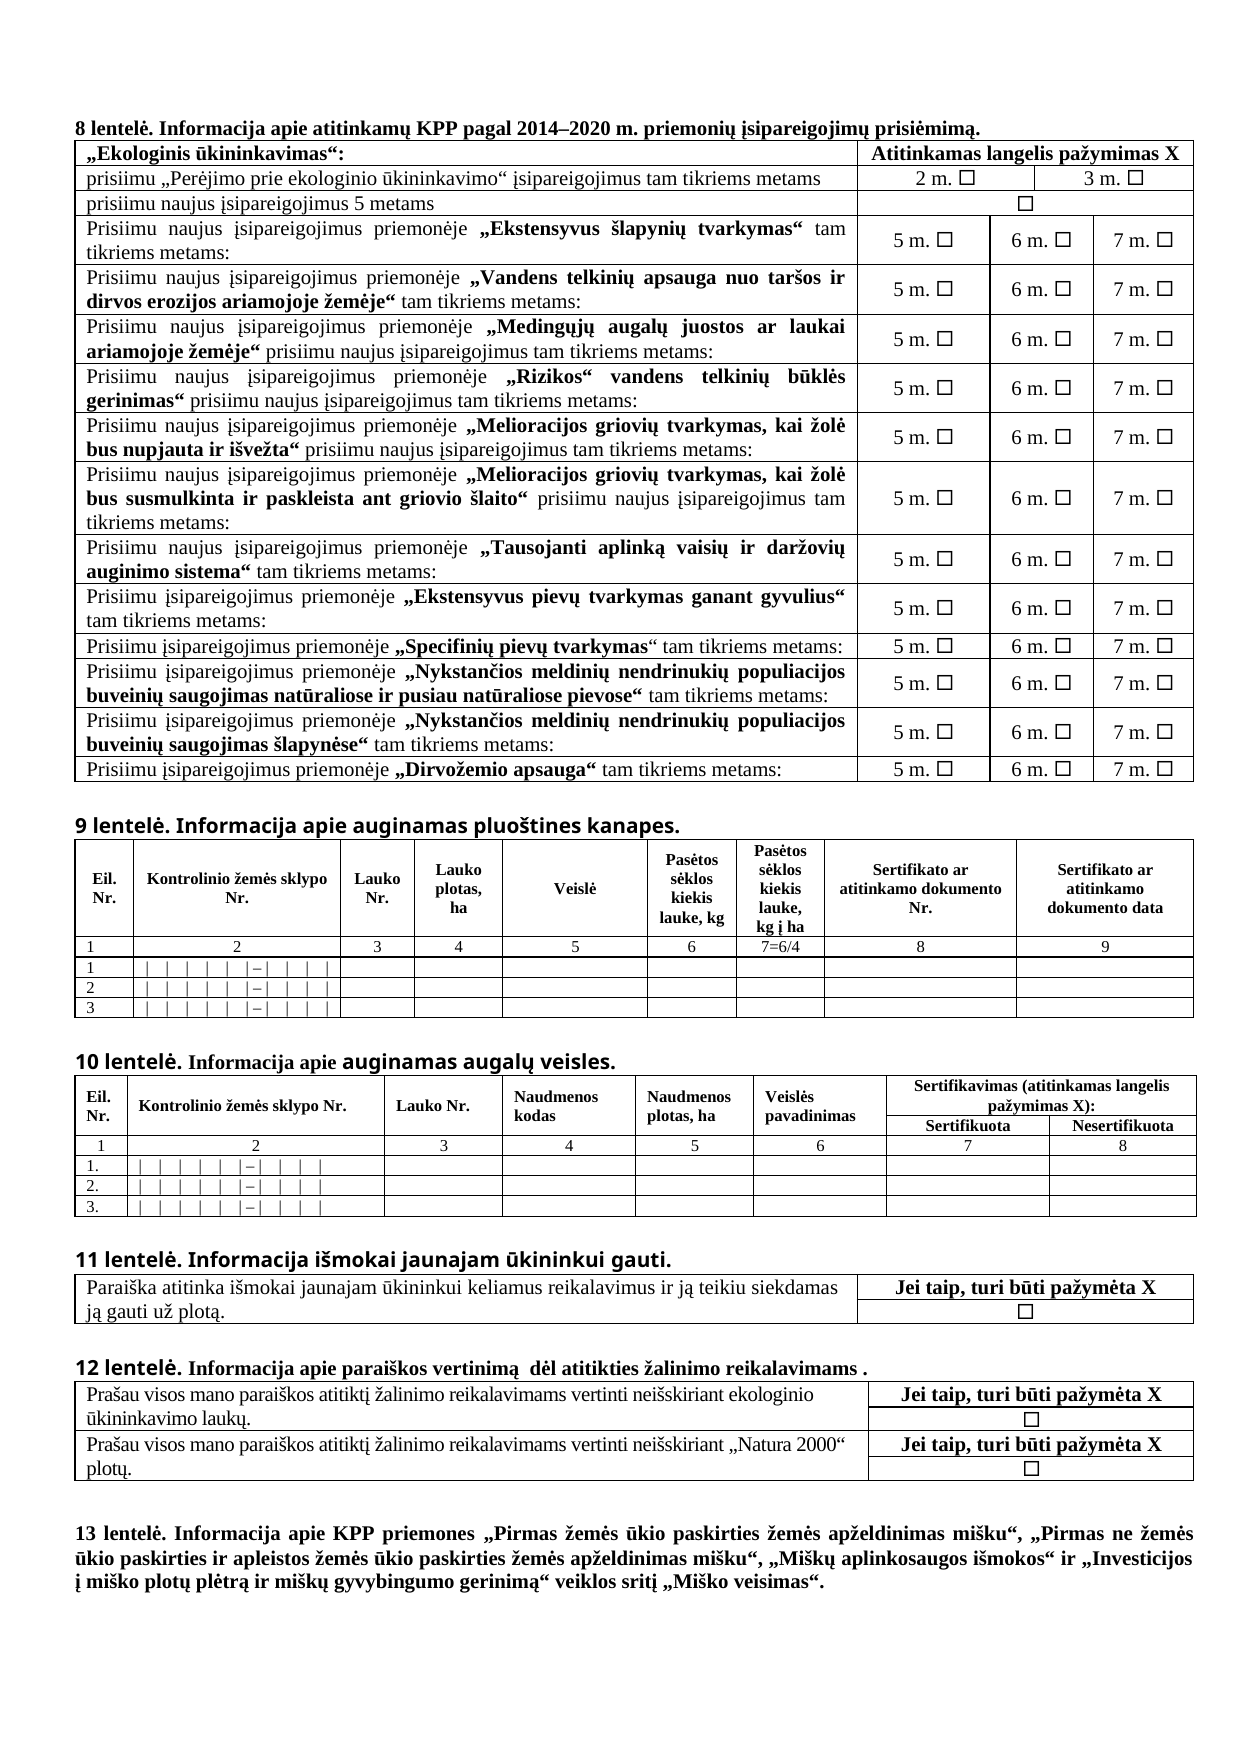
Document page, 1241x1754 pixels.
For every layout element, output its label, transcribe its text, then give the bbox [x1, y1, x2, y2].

table_header Paraiška atitinka išmokai jaunajam ūkininkui keliamus reikalavimus ir ją teikiu siekdamas ją gauti už plotą. [76, 1275, 857, 1323]
table_cell Prisiimu naujus įsipareigojimus priemonėje „Rizikos“ vandens telkinių būklės gerinimas“ prisiimu naujus įsipareigojimus tam tikriems metams: [76, 364, 857, 412]
table_cell | | | | | | – | | | | [134, 998, 340, 1017]
table_cell [385, 1176, 502, 1195]
table_cell [737, 998, 824, 1017]
table_cell [648, 958, 736, 977]
table_header Kontrolinio žemės sklypo Nr. [134, 840, 340, 936]
table_cell | | | | | | – | | | | [128, 1196, 384, 1216]
table_cell 7 m.  [1094, 659, 1193, 707]
table_cell [503, 998, 647, 1017]
text 9 lentelė. Informacija apie auginamas pluoštines kanapes. [75, 811, 1195, 839]
table_cell 3 [76, 998, 133, 1017]
table_cell  [858, 191, 1193, 215]
table_cell 1 [76, 958, 133, 977]
table_cell [825, 978, 1016, 997]
table_cell Prisiimu naujus įsipareigojimus priemonėje „Melioracijos griovių tvarkymas, kai žolė bus susmulkinta ir paskleista ant griovio šlaito“ prisiimu naujus įsipareigojimus tam tikriems metams: [76, 462, 857, 534]
table_cell 6 m.  [991, 757, 1093, 781]
table_cell [341, 978, 414, 997]
table_cell 2 [76, 978, 133, 997]
table_header Veislė [503, 840, 647, 936]
text 11 lentelė. Informacija išmokai jaunajam ūkininkui gauti. [75, 1245, 1195, 1274]
table_cell [754, 1196, 886, 1216]
table_cell [648, 998, 736, 1017]
table_cell 7 m.  [1094, 708, 1193, 756]
table_cell 1 [76, 937, 133, 956]
table_cell 7 m.  [1094, 216, 1193, 264]
table_cell [415, 998, 502, 1017]
table_header Prašau visos mano paraiškos atitiktį žalinimo reikalavimams vertinti neišskiriant ekologinio ūkininkavimo laukų. [76, 1382, 868, 1430]
table_cell [887, 1196, 1049, 1216]
table_header Naudmenos kodas [503, 1076, 635, 1135]
table_cell Prisiimu naujus įsipareigojimus priemonėje „Melioracijos griovių tvarkymas, kai žolė bus nupjauta ir išvežta“ prisiimu naujus įsipareigojimus tam tikriems metams: [76, 413, 857, 461]
table_cell | | | | | | – | | | | [134, 978, 340, 997]
table_cell 9 [1017, 937, 1193, 956]
table_cell [754, 1176, 886, 1195]
table_header Veislės pavadinimas [754, 1076, 886, 1135]
table_cell [1017, 978, 1193, 997]
table_header Pasėtos sėklos kiekis lauke, kg [648, 840, 736, 936]
table_header Kontrolinio žemės sklypo Nr. [128, 1076, 384, 1135]
table_cell 6 m.  [991, 634, 1093, 658]
table_cell | | | | | | – | | | | [128, 1176, 384, 1195]
table_cell Prisiimu įsipareigojimus priemonėje „Ekstensyvus pievų tvarkymas ganant gyvulius“ tam tikriems metams: [76, 584, 857, 632]
table_header „Ekologinis ūkininkavimas“: [76, 141, 857, 165]
table_cell [636, 1176, 753, 1195]
table_cell 1 [76, 1136, 127, 1155]
table_cell Prisiimu naujus įsipareigojimus priemonėje „Vandens telkinių apsauga nuo taršos ir dirvos erozijos ariamojoje žemėje“ tam tikriems metams: [76, 265, 857, 313]
table_cell 3 [341, 937, 414, 956]
table_cell [737, 978, 824, 997]
table_cell 5 m.  [858, 462, 989, 534]
table_cell 5 m.  [858, 364, 989, 412]
table_cell Jei taip, turi būti pažymėta X [869, 1431, 1193, 1456]
table_cell | | | | | | – | | | | [134, 958, 340, 977]
table_cell [415, 958, 502, 977]
table_header Jei taip, turi būti pažymėta X [869, 1382, 1193, 1406]
table_cell 7 m.  [1094, 757, 1193, 781]
table_header Lauko Nr. [341, 840, 414, 936]
table_cell 7 m.  [1094, 462, 1193, 534]
table_cell [1050, 1196, 1196, 1216]
table_cell Prisiimu įsipareigojimus priemonėje „Dirvožemio apsauga“ tam tikriems metams: [76, 757, 857, 781]
table_cell [503, 1176, 635, 1195]
table_cell Prisiimu įsipareigojimus priemonėje „Specifinių pievų tvarkymas“ tam tikriems metams: [76, 634, 857, 658]
table_cell [636, 1196, 753, 1216]
table_cell Prašau visos mano paraiškos atitiktį žalinimo reikalavimams vertinti neišskiriant „Natura 2000“ plotų. [76, 1431, 868, 1479]
table_cell 6 m.  [991, 708, 1093, 756]
table_header Jei taip, turi būti pažymėta X [858, 1275, 1193, 1299]
table_cell [341, 958, 414, 977]
table_cell 6 m.  [991, 413, 1093, 461]
table_cell 2 [128, 1136, 384, 1155]
table_cell 7 m.  [1094, 315, 1193, 363]
table_cell 7 m.  [1094, 265, 1193, 313]
table_cell [1017, 998, 1193, 1017]
table_cell 5 [503, 937, 647, 956]
table_cell 5 m.  [858, 757, 989, 781]
text 13 lentelė. Informacija apie KPP priemones „Pirmas žemės ūkio paskirties žemės apželdinimas mišku“, „Pirmas ne žemės ūkio paskirties ir apleistos žemės ūkio paskirties žemės apželdinimas mišku“, „Miškų aplinkosaugos išmokos“ ir „Investicijos į miško plotų plėtrą ir miškų gyvybingumo gerinimą“ veiklos sritį „Miško veisimas“. [75, 1521, 1195, 1593]
table_cell [341, 998, 414, 1017]
table_cell 6 [648, 937, 736, 956]
table_cell 7 m.  [1094, 413, 1193, 461]
table_header Pasėtos sėklos kiekis lauke, kg į ha [737, 840, 824, 936]
table_cell 7 [887, 1136, 1049, 1155]
table_header Lauko Nr. [385, 1076, 502, 1135]
table_cell 3 [385, 1136, 502, 1155]
table_cell [503, 1156, 635, 1175]
table_cell [385, 1196, 502, 1216]
table_cell [636, 1156, 753, 1175]
table_cell 5 m.  [858, 659, 989, 707]
table_cell [1050, 1156, 1196, 1175]
table_cell 5 m.  [858, 315, 989, 363]
table_cell 5 m.  [858, 584, 989, 632]
table_cell Prisiimu naujus įsipareigojimus priemonėje „Tausojanti aplinką vaisių ir daržovių auginimo sistema“ tam tikriems metams: [76, 535, 857, 583]
table_cell [503, 1196, 635, 1216]
table_cell Prisiimu naujus įsipareigojimus priemonėje „Medingųjų augalų juostos ar laukai ariamojoje žemėje“ prisiimu naujus įsipareigojimus tam tikriems metams: [76, 315, 857, 363]
table_cell prisiimu „Perėjimo prie ekologinio ūkininkavimo“ įsipareigojimus tam tikriems metams [76, 166, 857, 190]
table_cell Prisiimu įsipareigojimus priemonėje „Nykstančios meldinių nendrinukių populiacijos buveinių saugojimas natūraliose ir pusiau natūraliose pievose“ tam tikriems metams: [76, 659, 857, 707]
table_cell 3 m.  [1035, 166, 1193, 190]
table_cell 5 m.  [858, 265, 989, 313]
table_cell Prisiimu naujus įsipareigojimus priemonėje „Ekstensyvus šlapynių tvarkymas“ tam tikriems metams: [76, 216, 857, 264]
table_cell 6 m.  [991, 584, 1093, 632]
table_header Sertifikato ar atitinkamo dokumento data [1017, 840, 1193, 936]
table_header Eil. Nr. [76, 840, 133, 936]
text 10 lentelė. Informacija apie auginamas augalų veisles. [75, 1047, 1195, 1075]
table_cell [415, 978, 502, 997]
table_cell Prisiimu įsipareigojimus priemonėje „Nykstančios meldinių nendrinukių populiacijos buveinių saugojimas šlapynėse“ tam tikriems metams: [76, 708, 857, 756]
table_cell 6 [754, 1136, 886, 1155]
table_cell 7 m.  [1094, 584, 1193, 632]
table_cell Nesertifikuota [1050, 1116, 1196, 1135]
table_header Naudmenos plotas, ha [636, 1076, 753, 1135]
table_cell 8 [825, 937, 1016, 956]
table_cell prisiimu naujus įsipareigojimus 5 metams [76, 191, 857, 215]
table_cell 6 m.  [991, 364, 1093, 412]
table_cell 1. [76, 1156, 127, 1175]
table_cell 5 m.  [858, 634, 989, 658]
table_cell 6 m.  [991, 659, 1093, 707]
table_header Atitinkamas langelis pažymimas X [858, 141, 1193, 165]
table_cell [825, 958, 1016, 977]
table_cell 2 [134, 937, 340, 956]
table_cell [503, 958, 647, 977]
table_cell | | | | | | – | | | | [128, 1156, 384, 1175]
table_cell 4 [415, 937, 502, 956]
table_cell 7 m.  [1094, 535, 1193, 583]
table_cell 5 m.  [858, 535, 989, 583]
table_cell [887, 1176, 1049, 1195]
table_cell  [858, 1300, 1193, 1323]
table_cell [385, 1156, 502, 1175]
table_cell 3. [76, 1196, 127, 1216]
table_cell 7 m.  [1094, 634, 1193, 658]
table_cell 5 m.  [858, 413, 989, 461]
table_cell 5 m.  [858, 708, 989, 756]
table_cell 5 [636, 1136, 753, 1155]
table_cell 6 m.  [991, 265, 1093, 313]
table_cell [887, 1156, 1049, 1175]
text 12 lentelė. Informacija apie paraiškos vertinimą dėl atitikties žalinimo reikalavimams . [75, 1353, 1195, 1381]
table_cell  [869, 1408, 1193, 1430]
table_cell [503, 978, 647, 997]
table_cell [825, 998, 1016, 1017]
table_header Lauko plotas, ha [415, 840, 502, 936]
table_cell 6 m.  [991, 315, 1093, 363]
table_cell 7 m.  [1094, 364, 1193, 412]
table_cell 5 m.  [858, 216, 989, 264]
table_cell [1050, 1176, 1196, 1195]
table_cell [648, 978, 736, 997]
table_cell  [869, 1457, 1193, 1479]
table_cell 7=6/4 [737, 937, 824, 956]
table_cell 8 [1050, 1136, 1196, 1155]
table_cell 2 m.  [858, 166, 1034, 190]
table_header Eil. Nr. [76, 1076, 127, 1135]
table_cell 6 m.  [991, 462, 1093, 534]
table_cell 2. [76, 1176, 127, 1195]
table_cell Sertifikuota [887, 1116, 1049, 1135]
table_cell [754, 1156, 886, 1175]
table_cell 4 [503, 1136, 635, 1155]
table_cell 6 m.  [991, 216, 1093, 264]
text 8 lentelė. Informacija apie atitinkamų KPP pagal 2014–2020 m. priemonių įsipareigojimų prisiėmimą. [75, 116, 1195, 140]
table_cell [737, 958, 824, 977]
table_header Sertifikato ar atitinkamo dokumento Nr. [825, 840, 1016, 936]
table_header Sertifikavimas (atitinkamas langelis pažymimas X): [887, 1076, 1196, 1114]
table_cell [1017, 958, 1193, 977]
table_cell 6 m.  [991, 535, 1093, 583]
